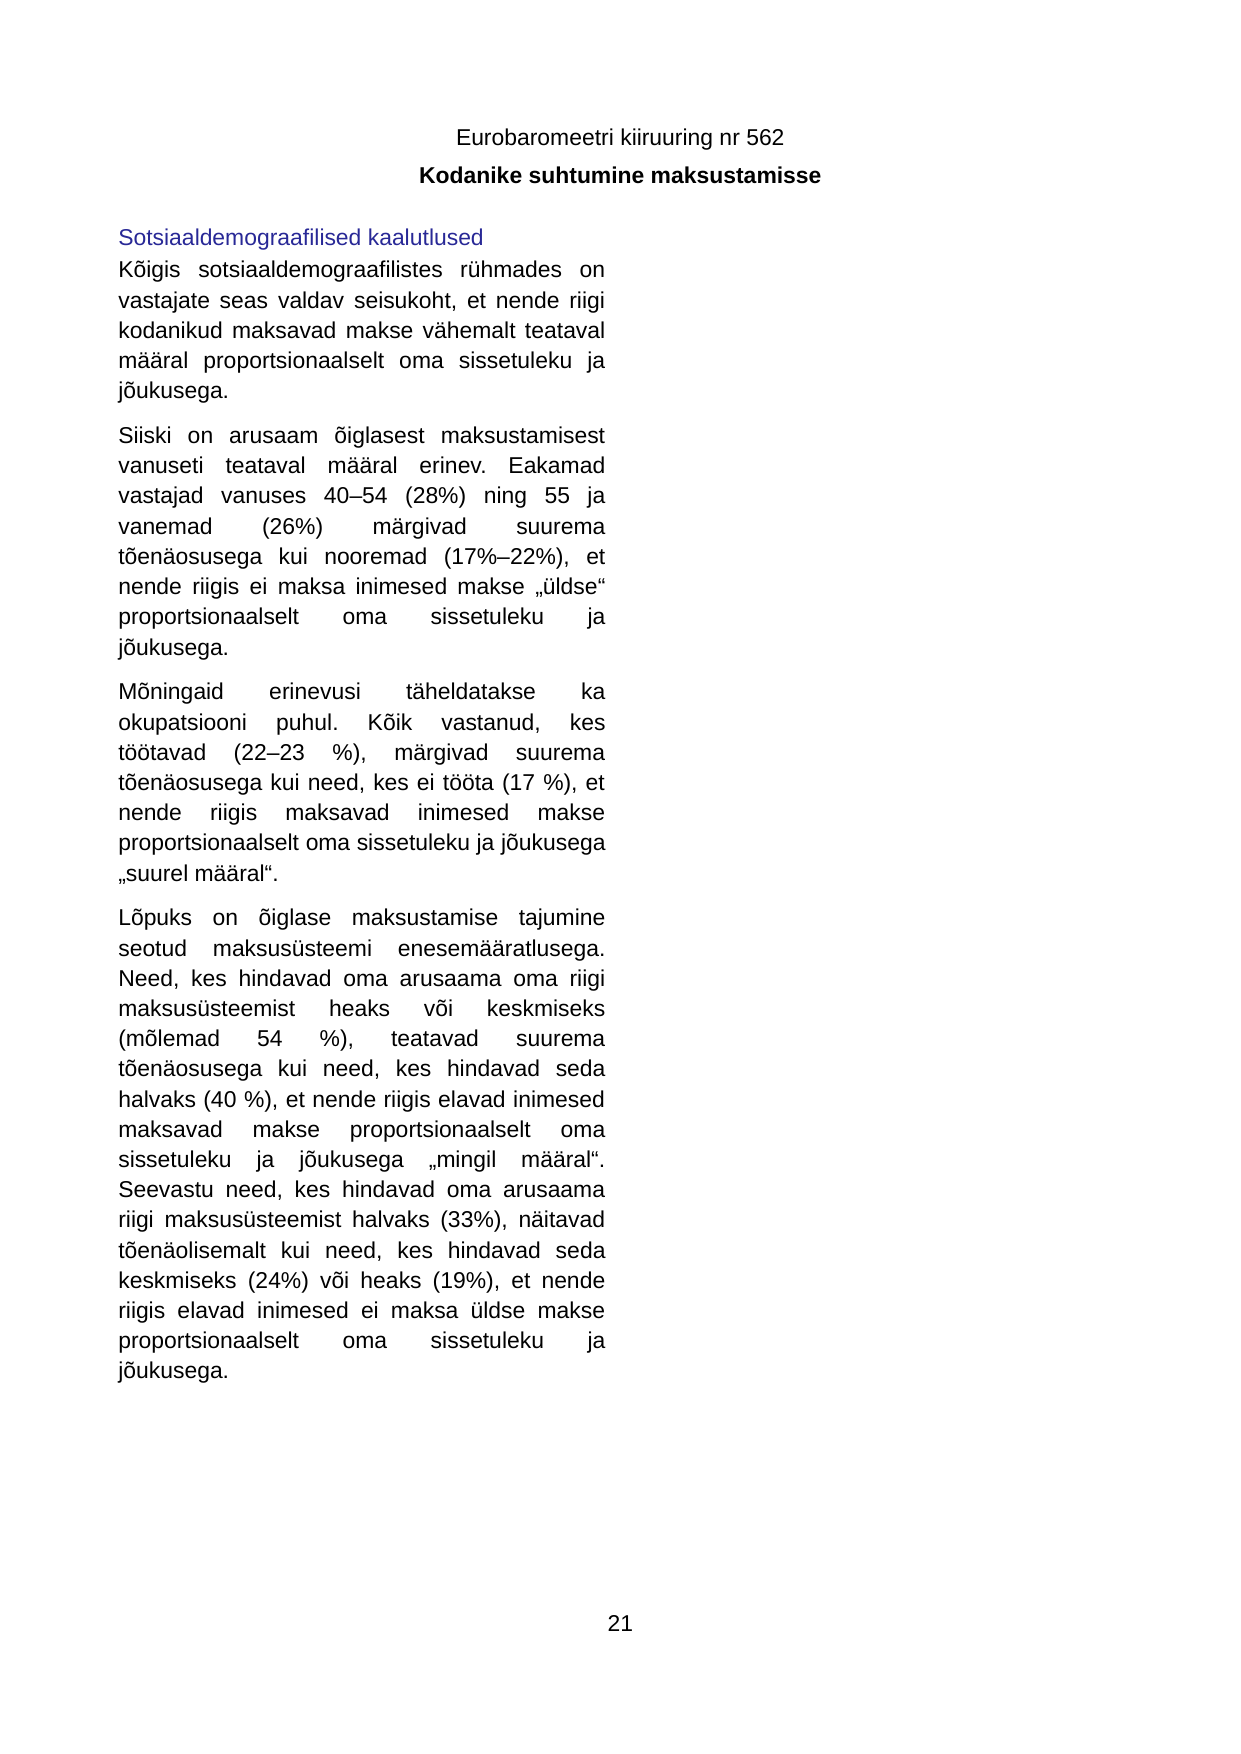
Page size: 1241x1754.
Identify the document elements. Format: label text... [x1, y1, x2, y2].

text Sotsiaaldemograafilised kaalutlused [118, 224, 605, 250]
text Lõpuks on õiglase maksustamise tajumine seotud maksusüsteemi enesemääratlusega. Need, kes hindavad oma arusaama oma riigi maksusüsteemist heaks või keskmiseks (mõlemad 54 %), teatavad suurema tõenäosusega kui need, kes hindavad seda halvaks (40 %), et nende riigis elavad inimesed maksavad makse proportsionaalselt oma sissetuleku ja jõukusega „mingil määral“. Seevastu need, kes hindavad oma arusaama riigi maksusüsteemist halvaks (33%), näitavad tõenäolisemalt kui need, kes hindavad seda keskmiseks (24%) või heaks (19%), et nende riigis elavad inimesed ei maksa üldse makse proportsionaalselt oma sissetuleku ja jõukusega. [118, 904, 605, 1384]
text Siiski on arusaam õiglasest maksustamisest vanuseti teataval määral erinev. Eakamad vastajad vanuses 40–54 (28%) ning 55 ja vanemad (26%) märgivad suurema tõenäosusega kui nooremad (17%–22%), et nende riigis ei maksa inimesed makse „üldse“ proportsionaalselt oma sissetuleku ja jõukusega. [118, 422, 605, 660]
text Kõigis sotsiaaldemograafilistes rühmades on vastajate seas valdav seisukoht, et nende riigi kodanikud maksavad makse vähemalt teataval määral proportsionaalselt oma sissetuleku ja jõukusega. [118, 256, 605, 403]
text Mõningaid erinevusi täheldatakse ka okupatsiooni puhul. Kõik vastanud, kes töötavad (22–23 %), märgivad suurema tõenäosusega kui need, kes ei tööta (17 %), et nende riigis maksavad inimesed makse proportsionaalselt oma sissetuleku ja jõukusega „suurel määral“. [118, 678, 605, 886]
